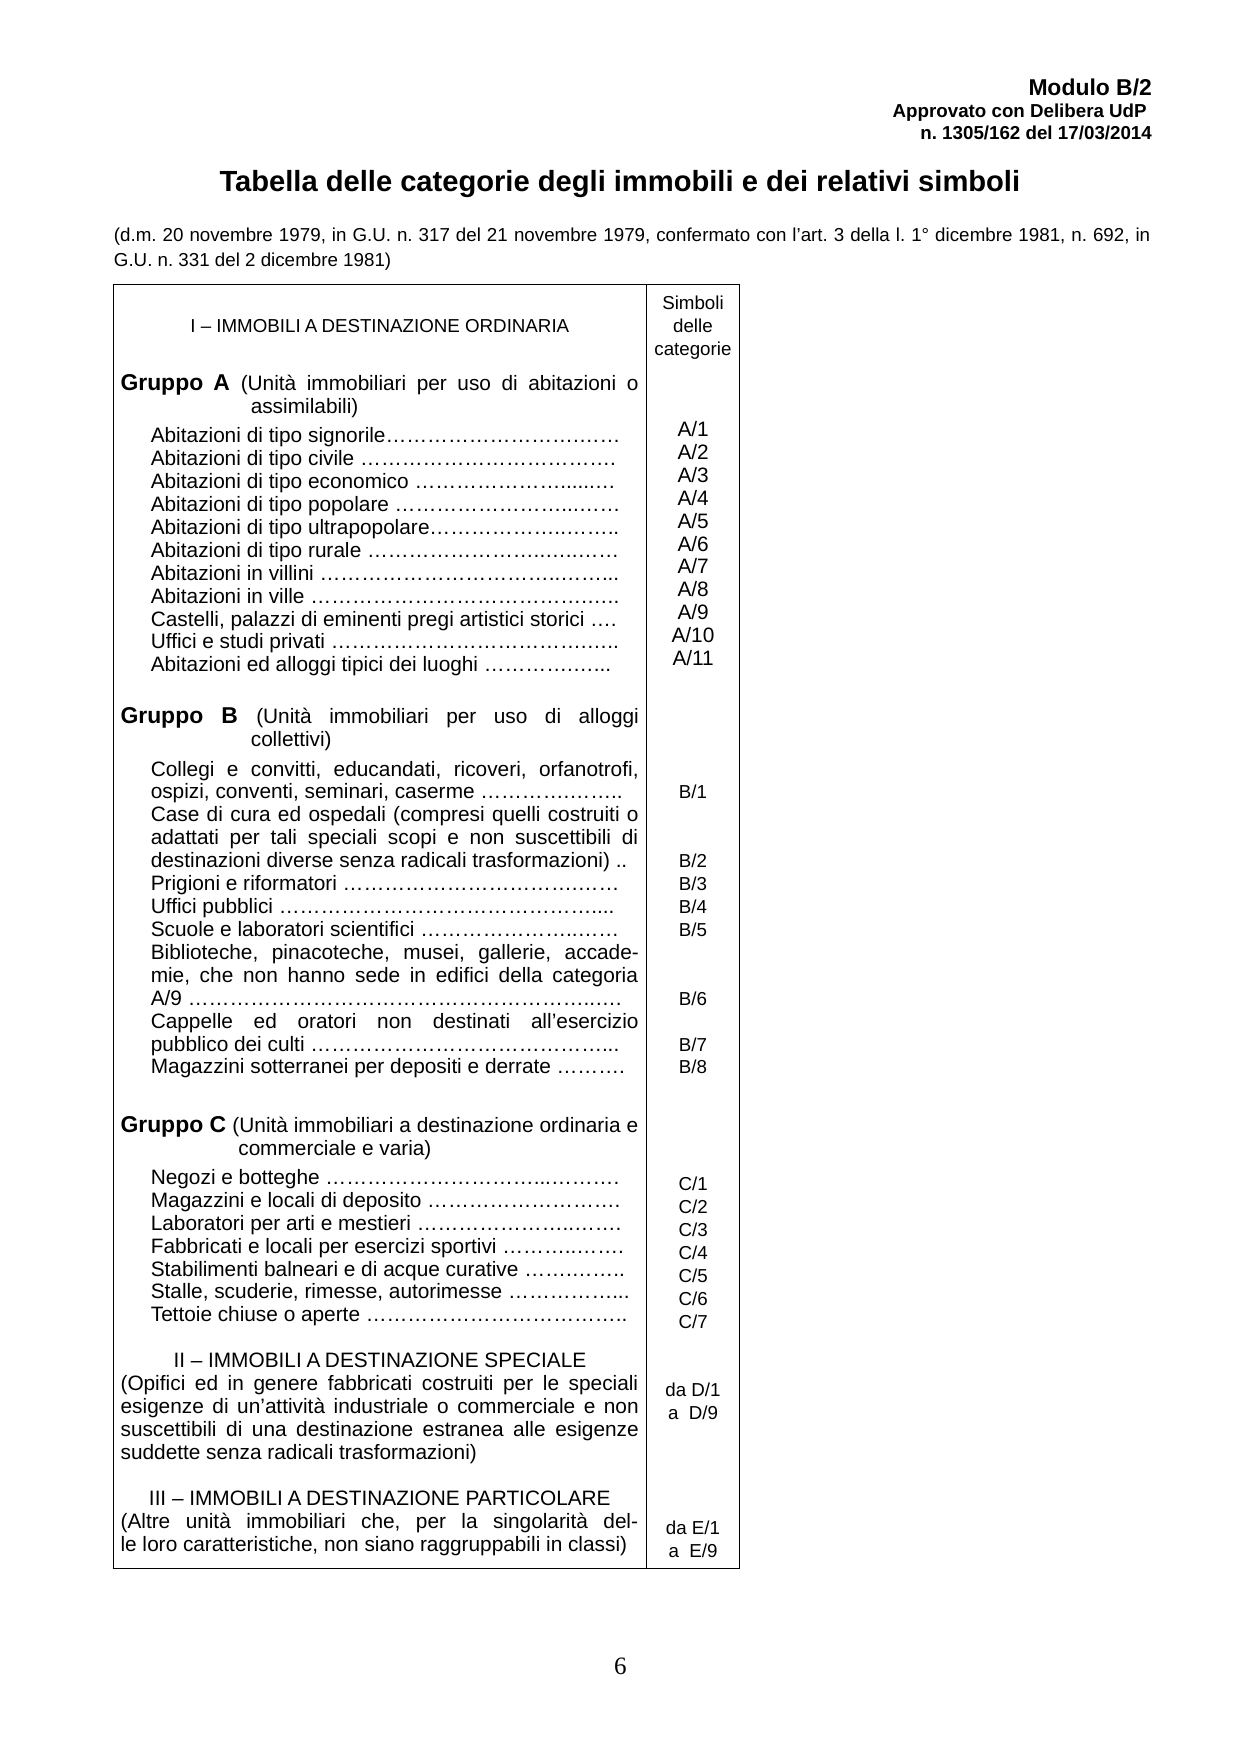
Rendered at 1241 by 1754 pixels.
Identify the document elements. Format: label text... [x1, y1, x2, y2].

text (d.m. 20 novembre 1979, in G.U. n. 317 del 21 novembre 1979, confermato con l’art. 3 della l. 1° dicembre 1981, n. 692, in G.U. n. 331 del 2 dicembre 1981) [114, 221, 1152, 271]
table_header I – IMMOBILI A DESTINAZIONE ORDINARIA Gruppo A (Unità immobiliari per uso di abitazioni o assimilabili) Abitazioni di tipo signorile……………………….…… Abitazioni di tipo civile ………………………………. Abitazioni di tipo economico …………………......… Abitazioni di tipo popolare ……………………...…… Abitazioni di tipo ultrapopolare………………..…….. Abitazioni di tipo rurale ……………………..…..…… Abitazioni in villini ……………………………..……... Abitazioni in ville ………………………………….….. Castelli, palazzi di eminenti pregi artistici storici …. Uffici e studi privati ……………………………….….. Abitazioni ed alloggi tipici dei luoghi ………….…... Gruppo B (Unità immobiliari per uso di alloggi collettivi) Collegi e convitti, educandati, ricoveri, orfanotrofi, ospizi, conventi, seminari, caserme ………….…….. Case di cura ed ospedali (compresi quelli costruiti o adattati per tali speciali scopi e non suscettibili di destinazioni diverse senza radicali trasformazioni) .. Prigioni e riformatori …………………………….…… Uffici pubblici ……………………………………….... Scuole e laboratori scientifici …………………..…… Biblioteche, pinacoteche, musei, gallerie, accade-mie, che non hanno sede in edifici della categoria A/9 …………………………………………………..…. Cappelle ed oratori non destinati all’esercizio pubblico dei culti ……………………………………... Magazzini sotterranei per depositi e derrate ………. Gruppo C (Unità immobiliari a destinazione ordinaria e commerciale e varia) Negozi e botteghe …………………………...………. Magazzini e locali di deposito ………………………. Laboratori per arti e mestieri …………………..……. Fabbricati e locali per esercizi sportivi ………..……. Stabilimenti balneari e di acque curative …….…….. Stalle, scuderie, rimesse, autorimesse ……………... Tettoie chiuse o aperte ……………………………….. II – IMMOBILI A DESTINAZIONE SPECIALE (Opifici ed in genere fabbricati costruiti per le speciali esigenze di un’attività industriale o commerciale e non suscettibili di una destinazione estranea alle esigenze suddette senza radicali trasformazioni) III – IMMOBILI A DESTINAZIONE PARTICOLARE (Altre unità immobiliari che, per la singolarità del- le loro caratteristiche, non siano raggruppabili in classi) [114, 285, 646, 1568]
table_header Simboli delle categorie A/1 A/2 A/3 A/4 A/5 A/6 A/7 A/8 A/9 A/10 A/11 B/1 B/2 B/3 B/4 B/5 B/6 B/7 B/8 C/1 C/2 C/3 C/4 C/5 C/6 C/7 da D/1 a D/9 da E/1 a E/9 [647, 285, 739, 1568]
text Tabella delle categorie degli immobili e dei relativi simboli [89, 164, 1152, 198]
